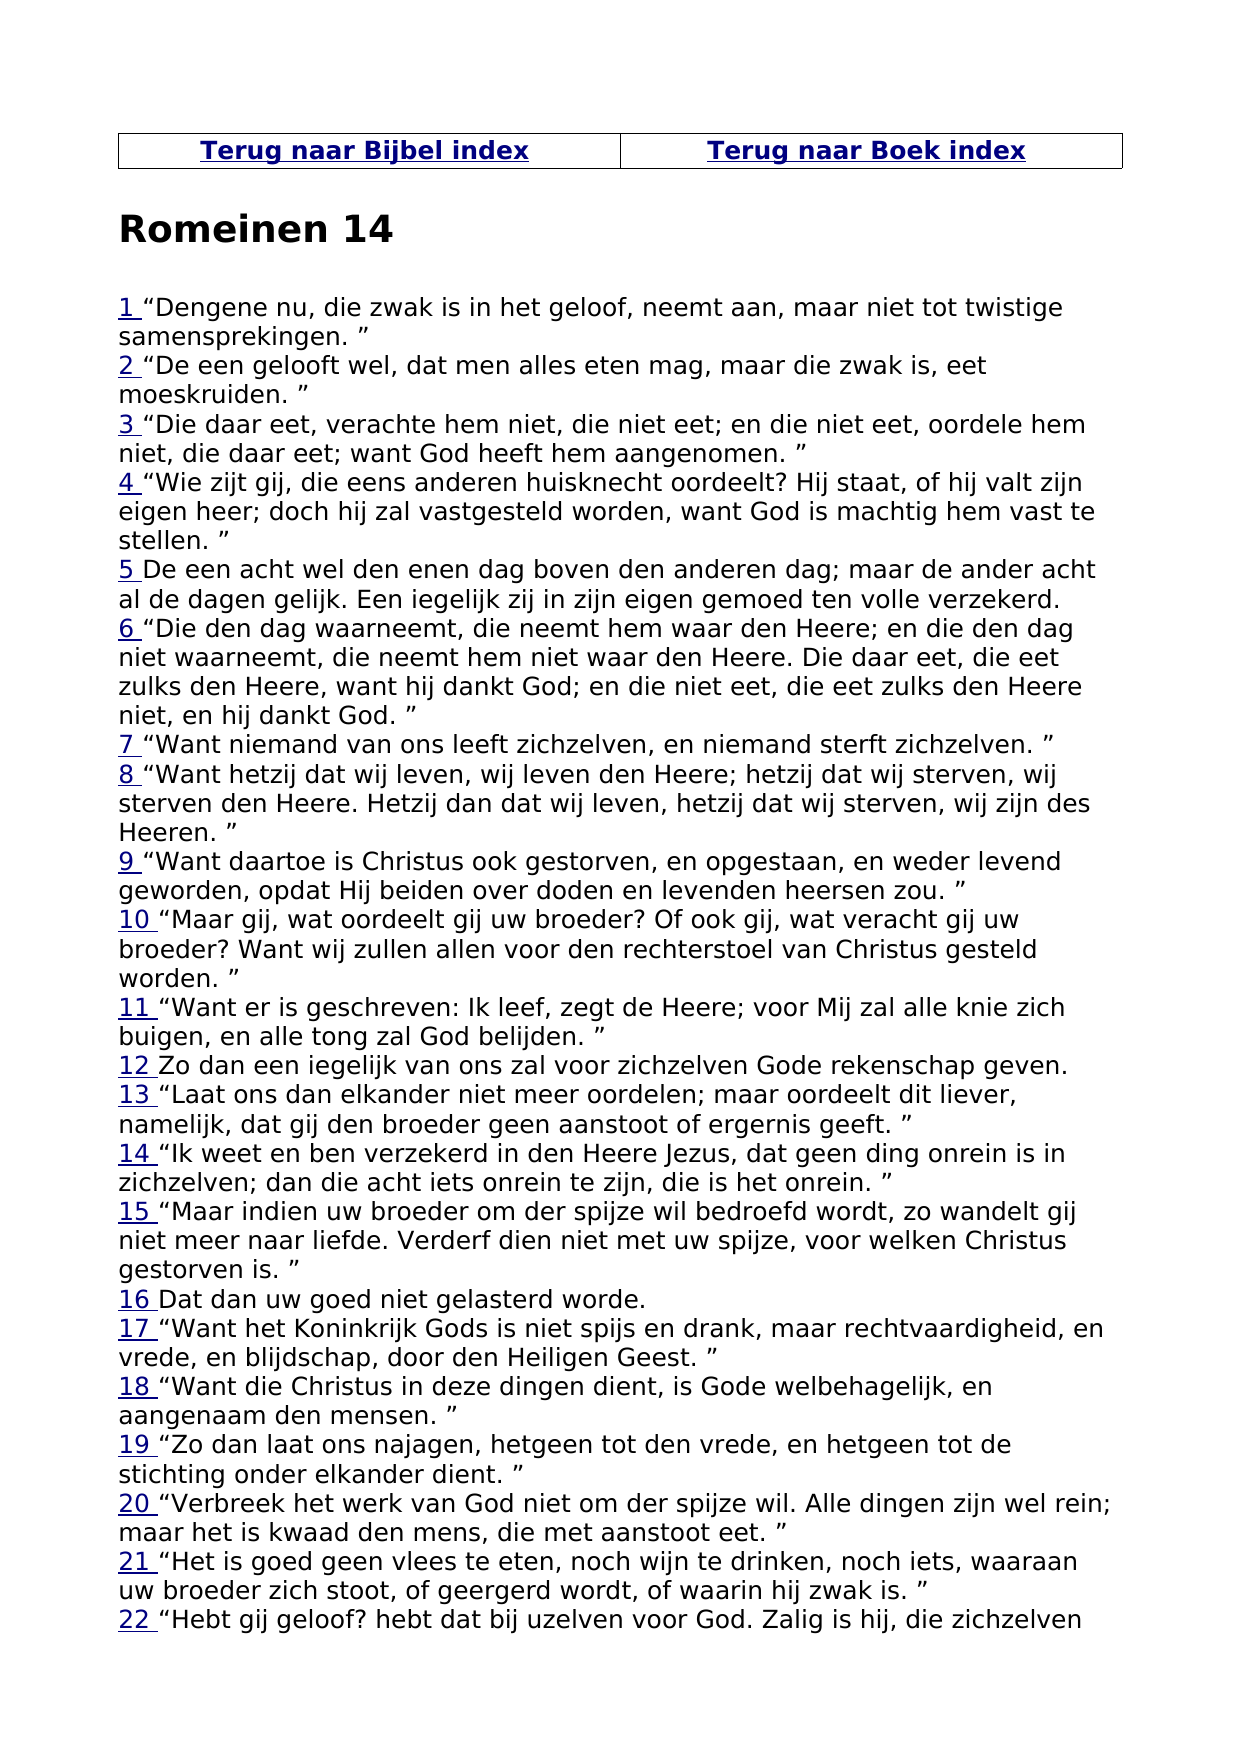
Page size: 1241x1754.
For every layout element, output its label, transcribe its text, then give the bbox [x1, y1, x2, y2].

text 1 “Dengene nu, die zwak is in het geloof, neemt aan, maar niet tot twistige samensprekingen. ” 2 “De een gelooft wel, dat men alles eten mag, maar die zwak is, eet moeskruiden. ” 3 “Die daar eet, verachte hem niet, die niet eet; en die niet eet, oordele hem niet, die daar eet; want God heeft hem aangenomen. ” 4 “Wie zijt gij, die eens anderen huisknecht oordeelt? Hij staat, of hij valt zijn eigen heer; doch hij zal vastgesteld worden, want God is machtig hem vast te stellen. ” 5 De een acht wel den enen dag boven den anderen dag; maar de ander acht al de dagen gelijk. Een iegelijk zij in zijn eigen gemoed ten volle verzekerd. 6 “Die den dag waarneemt, die neemt hem waar den Heere; en die den dag niet waarneemt, die neemt hem niet waar den Heere. Die daar eet, die eet zulks den Heere, want hij dankt God; en die niet eet, die eet zulks den Heere niet, en hij dankt God. ” 7 “Want niemand van ons leeft zichzelven, en niemand sterft zichzelven. ” 8 “Want hetzij dat wij leven, wij leven den Heere; hetzij dat wij sterven, wij sterven den Heere. Hetzij dan dat wij leven, hetzij dat wij sterven, wij zijn des Heeren. ” 9 “Want daartoe is Christus ook gestorven, en opgestaan, en weder levend geworden, opdat Hij beiden over doden en levenden heersen zou. ” 10 “Maar gij, wat oordeelt gij uw broeder? Of ook gij, wat veracht gij uw broeder? Want wij zullen allen voor den rechterstoel van Christus gesteld worden. ” 11 “Want er is geschreven: Ik leef, zegt de Heere; voor Mij zal alle knie zich buigen, en alle tong zal God belijden. ” 12 Zo dan een iegelijk van ons zal voor zichzelven Gode rekenschap geven. 13 “Laat ons dan elkander niet meer oordelen; maar oordeelt dit liever, namelijk, dat gij den broeder geen aanstoot of ergernis geeft. ” 14 “Ik weet en ben verzekerd in den Heere Jezus, dat geen ding onrein is in zichzelven; dan die acht iets onrein te zijn, die is het onrein. ” 15 “Maar indien uw broeder om der spijze wil bedroefd wordt, zo wandelt gij niet meer naar liefde. Verderf dien niet met uw spijze, voor welken Christus gestorven is. ” 16 Dat dan uw goed niet gelasterd worde. 17 “Want het Koninkrijk Gods is niet spijs en drank, maar rechtvaardigheid, en vrede, en blijdschap, door den Heiligen Geest. ” 18 “Want die Christus in deze dingen dient, is Gode welbehagelijk, en aangenaam den mensen. ” 19 “Zo dan laat ons najagen, hetgeen tot den vrede, en hetgeen tot de stichting onder elkander dient. ” 20 “Verbreek het werk van God niet om der spijze wil. Alle dingen zijn wel rein; maar het is kwaad den mens, die met aanstoot eet. ” 21 “Het is goed geen vlees te eten, noch wijn te drinken, noch iets, waaraan uw broeder zich stoot, of geergerd wordt, of waarin hij zwak is. ” 22 “Hebt gij geloof? hebt dat bij uzelven voor God. Zalig is hij, die zichzelven [118, 264, 1122, 1635]
subtitle Romeinen 14 [118, 208, 1122, 252]
table_header Terug naar Bijbel index [119, 134, 620, 168]
table_header Terug naar Boek index [621, 134, 1122, 168]
